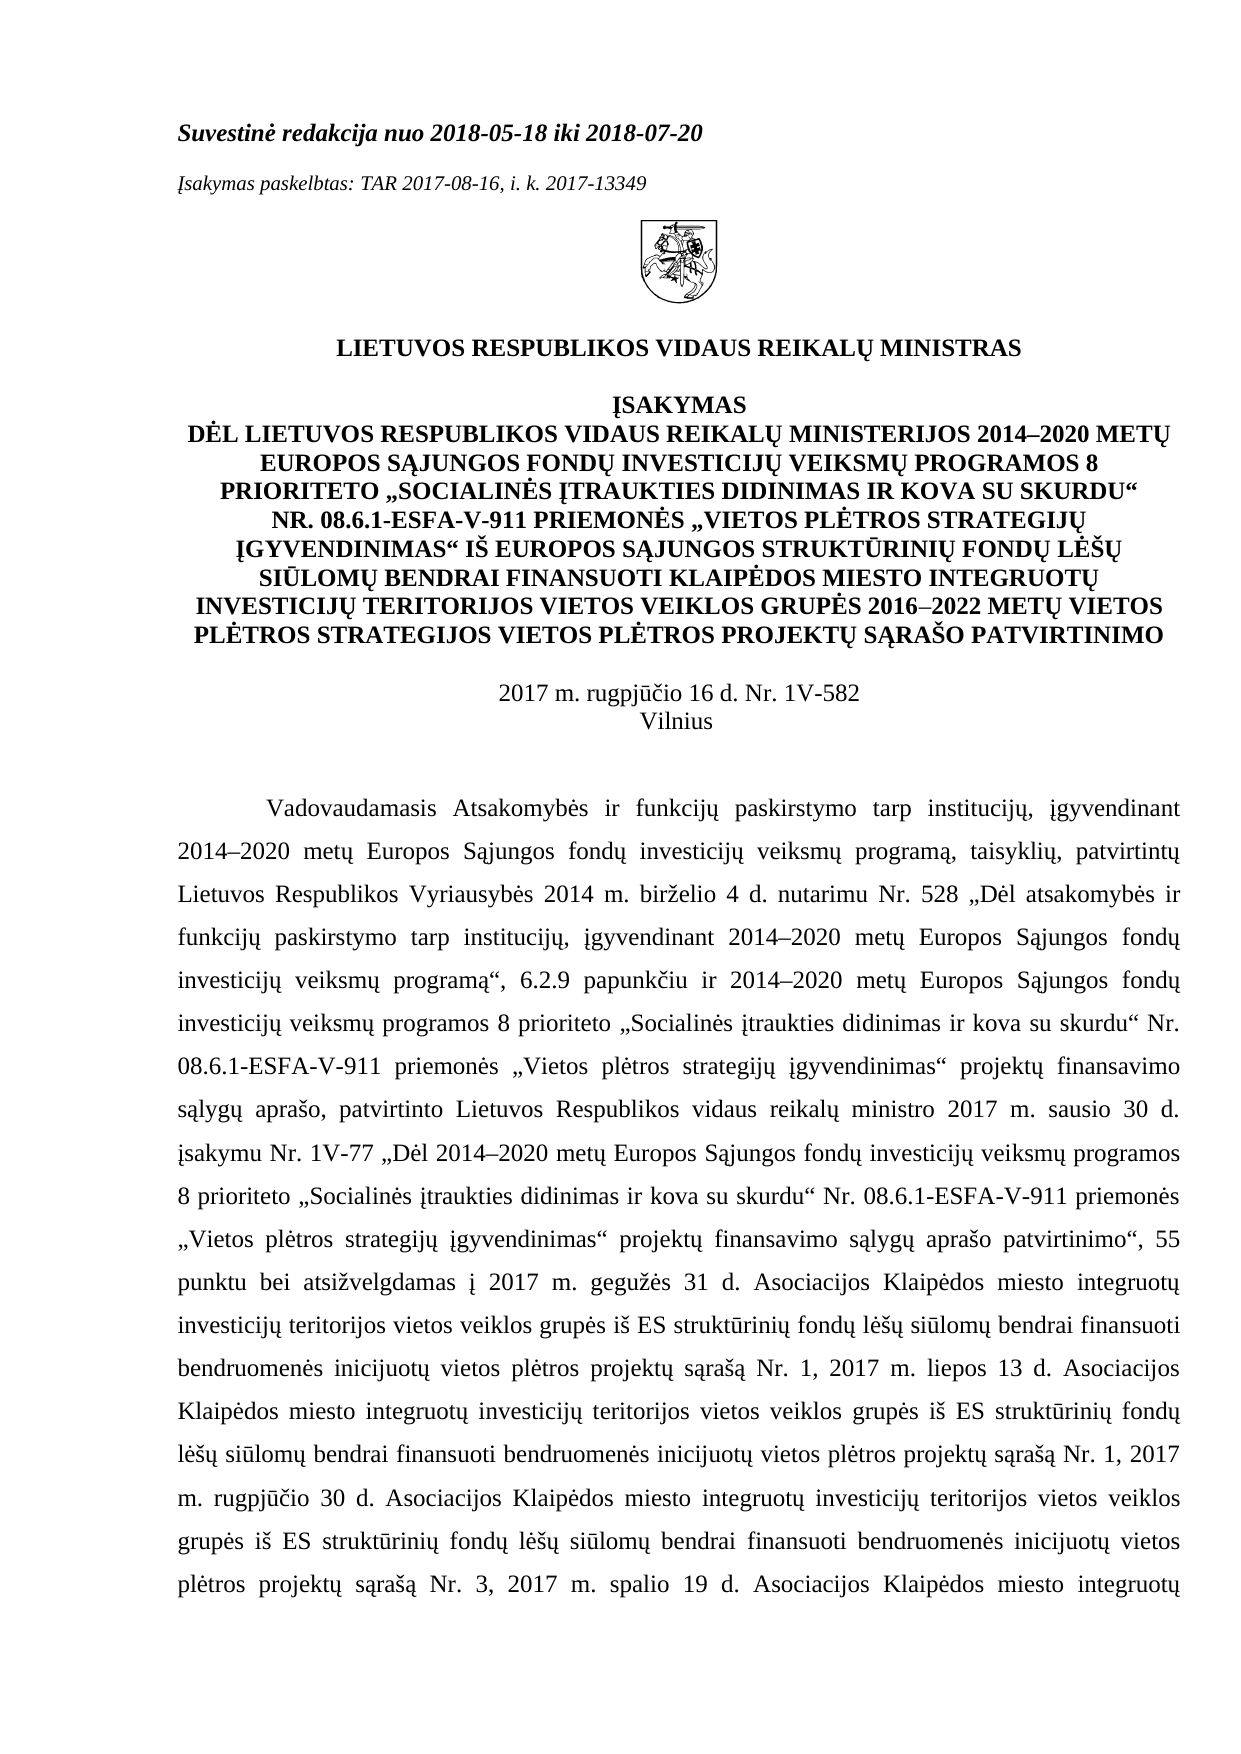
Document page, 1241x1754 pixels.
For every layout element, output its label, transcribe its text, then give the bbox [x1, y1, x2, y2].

text Vilnius [177, 706, 1181, 735]
text LIETUVOS RESPUBLIKOS VIDAUS REIKALŲ MINISTRAS [177, 333, 1181, 361]
text Suvestinė redakcija nuo 2018-05-18 iki 2018-07-20 [177, 118, 1181, 147]
text Vadovaudamasis Atsakomybės ir funkcijų paskirstymo tarp institucijų, įgyvendinant 2014–2020 metų Europos Sąjungos fondų investicijų veiksmų programą, taisyklių, patvirtintų Lietuvos Respublikos Vyriausybės 2014 m. birželio 4 d. nutarimu Nr. 528 „Dėl atsakomybės ir funkcijų paskirstymo tarp institucijų, įgyvendinant 2014–2020 metų Europos Sąjungos fondų investicijų veiksmų programą“, 6.2.9 papunkčiu ir 2014–2020 metų Europos Sąjungos fondų investicijų veiksmų programos 8 prioriteto „Socialinės įtraukties didinimas ir kova su skurdu“ Nr. 08.6.1-ESFA-V-911 priemonės „Vietos plėtros strategijų įgyvendinimas“ projektų finansavimo sąlygų aprašo, patvirtinto Lietuvos Respublikos vidaus reikalų ministro 2017 m. sausio 30 d. įsakymu Nr. 1V-77 „Dėl 2014–2020 metų Europos Sąjungos fondų investicijų veiksmų programos 8 prioriteto „Socialinės įtraukties didinimas ir kova su skurdu“ Nr. 08.6.1-ESFA-V-911 priemonės „Vietos plėtros strategijų įgyvendinimas“ projektų finansavimo sąlygų aprašo patvirtinimo“, 55 punktu bei atsižvelgdamas į 2017 m. gegužės 31 d. Asociacijos Klaipėdos miesto integruotų investicijų teritorijos vietos veiklos grupės iš ES struktūrinių fondų lėšų siūlomų bendrai finansuoti bendruomenės inicijuotų vietos plėtros projektų sąrašą Nr. 1, 2017 m. liepos 13 d. Asociacijos Klaipėdos miesto integruotų investicijų teritorijos vietos veiklos grupės iš ES struktūrinių fondų lėšų siūlomų bendrai finansuoti bendruomenės inicijuotų vietos plėtros projektų sąrašą Nr. 1, 2017 m. rugpjūčio 30 d. Asociacijos Klaipėdos miesto integruotų investicijų teritorijos vietos veiklos grupės iš ES struktūrinių fondų lėšų siūlomų bendrai finansuoti bendruomenės inicijuotų vietos plėtros projektų sąrašą Nr. 3, 2017 m. spalio 19 d. Asociacijos Klaipėdos miesto integruotų [177, 793, 1181, 1598]
text 2017 m. rugpjūčio 16 d. Nr. 1V-582 [177, 678, 1181, 706]
text DĖL LIETUVOS RESPUBLIKOS VIDAUS REIKALŲ MINISTERIJOS 2014–2020 METŲ EUROPOS SĄJUNGOS FONDŲ INVESTICIJŲ VEIKSMŲ PROGRAMOS 8 PRIORITETO „SOCIALINĖS ĮTRAUKTIES DIDINIMAS IR KOVA SU SKURDU“ NR. 08.6.1-ESFA-V-911 PRIEMONĖS „VIETOS PLĖTROS STRATEGIJŲ ĮGYVENDINIMAS“ IŠ EUROPOS SĄJUNGOS STRUKTŪRINIŲ FONDŲ LĖŠŲ SIŪLOMŲ BENDRAI FINANSUOTI KLAIPĖDOS MIESTO INTEGRUOTŲ INVESTICIJŲ TERITORIJOS VIETOS VEIKLOS GRUPĖS 2016–2022 METŲ VIETOS PLĖTROS STRATEGIJOS VIETOS PLĖTROS PROJEKTŲ SĄRAŠO PATVIRTINIMO [177, 419, 1181, 649]
text Įsakymas paskelbtas: TAR 2017-08-16, i. k. 2017-13349 [177, 171, 1181, 195]
text ĮSAKYMAS [177, 390, 1181, 419]
